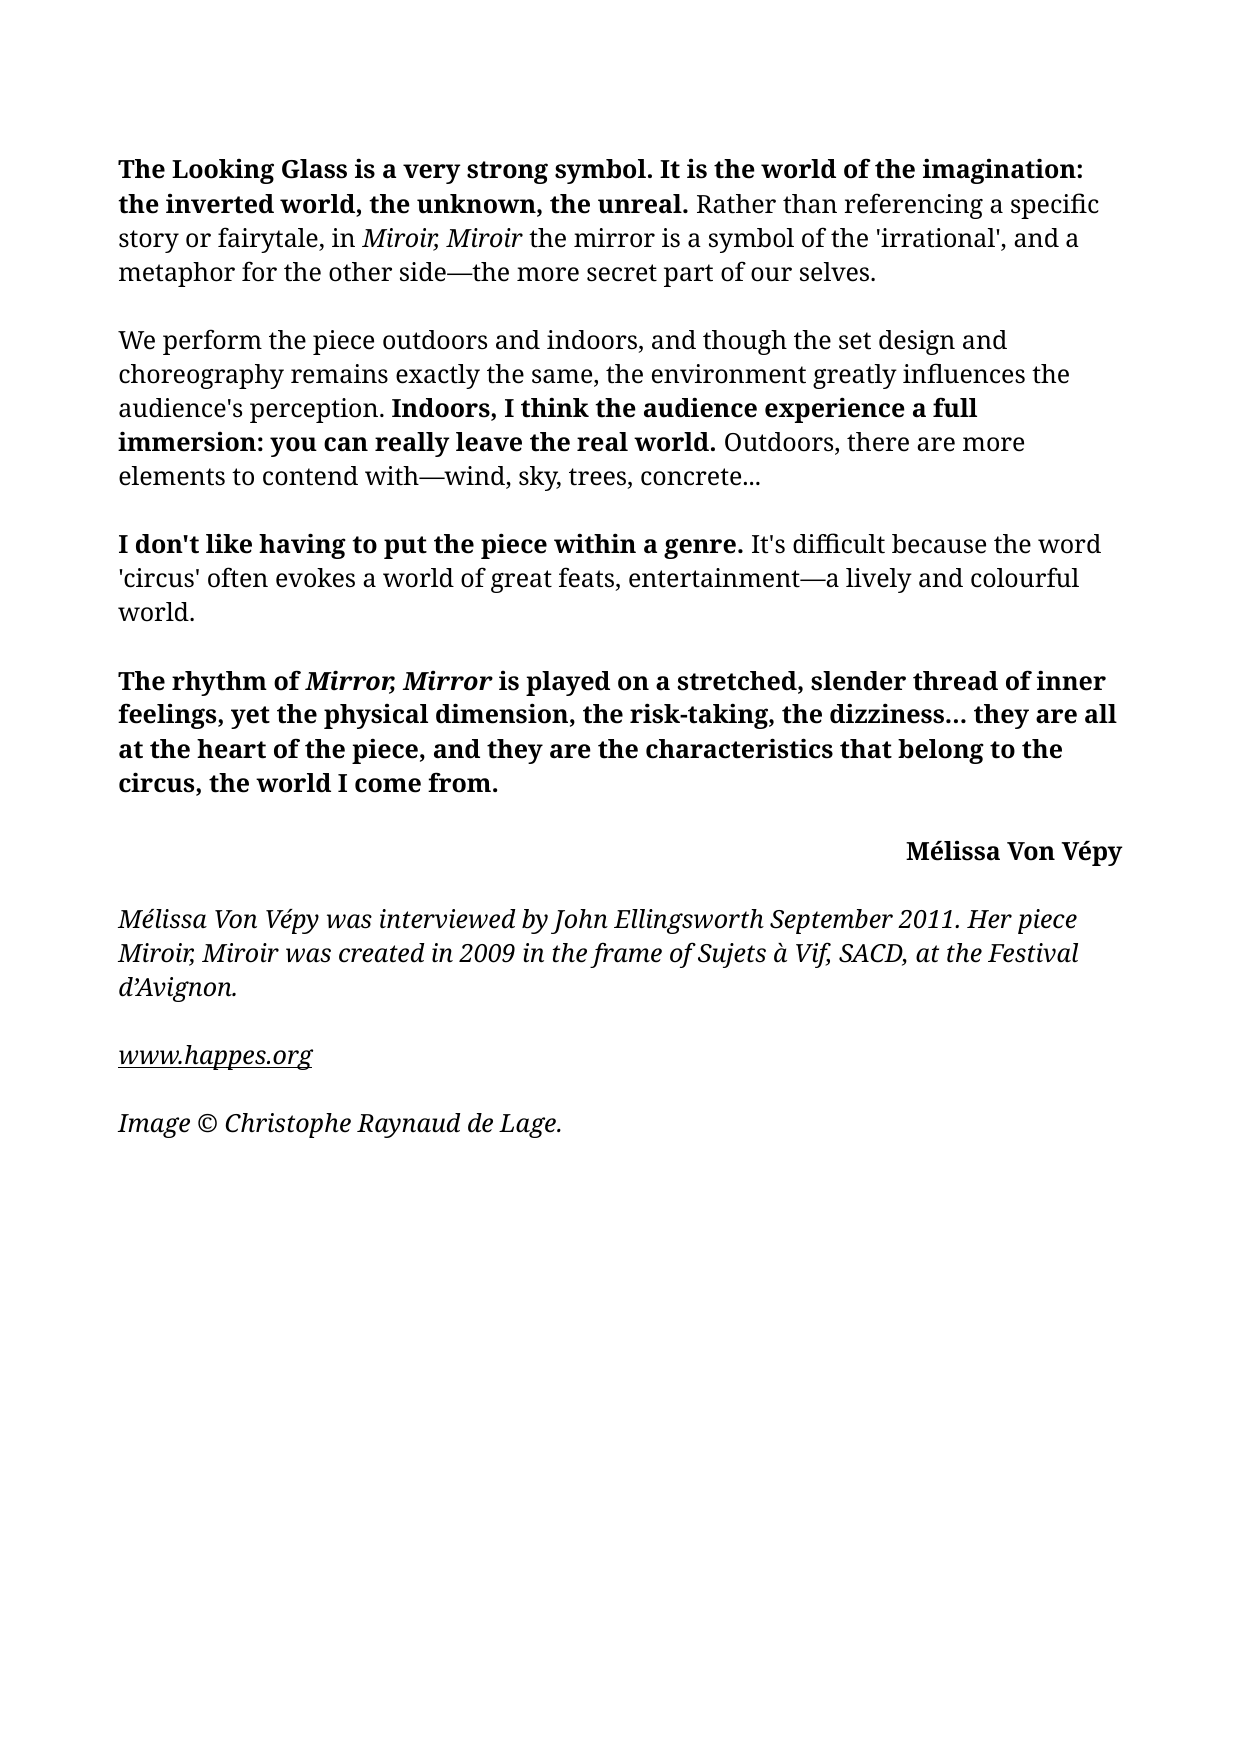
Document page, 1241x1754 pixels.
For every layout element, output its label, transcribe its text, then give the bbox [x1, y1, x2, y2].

text The Looking Glass is a very strong symbol. It is the world of the imagination: the inverted world, the unknown, the unreal. Rather than referencing a specific story or fairytale, in Miroir, Miroir the mirror is a symbol of the 'irrational', and a metaphor for the other side—the more secret part of our selves. [118, 152, 1122, 288]
text Mélissa Von Vépy was interviewed by John Ellingsworth September 2011. Her piece Miroir, Miroir was created in 2009 in the frame of Sujets à Vif, SACD, at the Festival d’Avignon. [118, 902, 1122, 1004]
text I don't like having to put the piece within a genre. It's difficult because the word 'circus' often evokes a world of great feats, entertainment—a lively and colourful world. [118, 527, 1122, 629]
text www.happes.org [118, 1038, 1122, 1072]
text Image © Christophe Raynaud de Lage. [118, 1106, 1122, 1140]
text The rhythm of Mirror, Mirror is played on a stretched, slender thread of inner feelings, yet the physical dimension, the risk-taking, the dizziness... they are all at the heart of the piece, and they are the characteristics that belong to the circus, the world I come from. [118, 663, 1122, 799]
text We perform the piece outdoors and indoors, and though the set design and choreography remains exactly the same, the environment greatly influences the audience's perception. Indoors, I think the audience experience a full immersion: you can really leave the real world. Outdoors, there are more elements to contend with—wind, sky, trees, concrete... [118, 322, 1122, 493]
text Mélissa Von Vépy [118, 833, 1122, 867]
